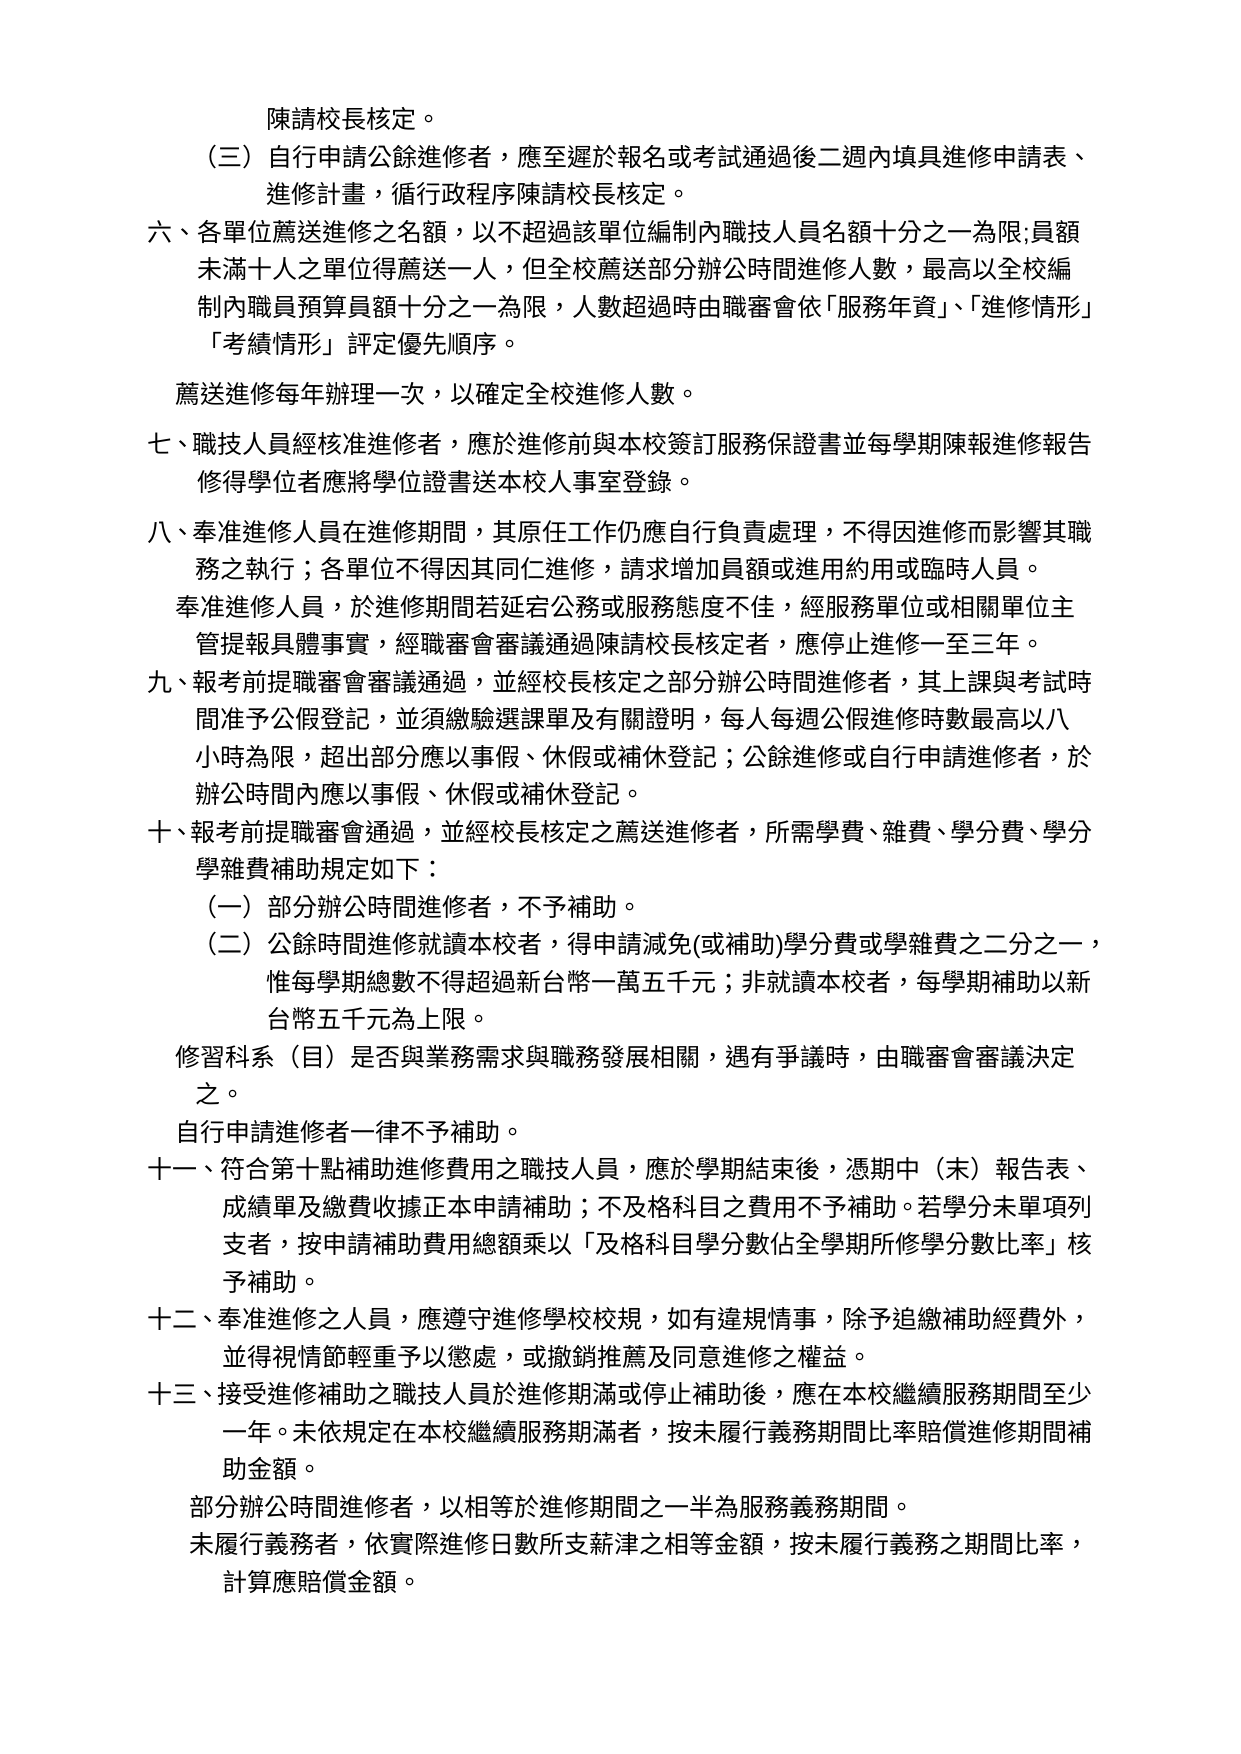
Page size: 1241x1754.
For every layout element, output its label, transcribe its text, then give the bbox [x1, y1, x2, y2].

text 八、奉准進修人員在進修期間，其原任工作仍應自行負責處理，不得因進修而影響其職務之執行；各單位不得因其同仁進修，請求增加員額或進用約用或臨時人員。 [148, 511, 1092, 586]
text 六、各單位薦送進修之名額，以不超過該單位編制內職技人員名額十分之一為限;員額未滿十人之單位得薦送一人，但全校薦送部分辦公時間進修人數，最高以全校編制內職員預算員額十分之一為限，人數超過時由職審會依「服務年資」、「進修情形」、「考績情形」評定優先順序。 [148, 211, 1092, 361]
text 奉准進修人員，於進修期間若延宕公務或服務態度不佳，經服務單位或相關單位主管提報具體事實，經職審會審議通過陳請校長核定者，應停止進修一至三年。 [148, 586, 1092, 661]
text （一）部分辦公時間進修者，不予補助。 [192, 886, 1092, 924]
text 部分辦公時間進修者，以相等於進修期間之一半為服務義務期間。 [148, 1486, 1092, 1524]
text 十一、符合第十點補助進修費用之職技人員，應於學期結束後，憑期中（末）報告表、成績單及繳費收據正本申請補助；不及格科目之費用不予補助。若學分未單項列支者，按申請補助費用總額乘以「及格科目學分數佔全學期所修學分數比率」核予補助。 [148, 1149, 1092, 1299]
text 七、職技人員經核准進修者，應於進修前與本校簽訂服務保證書並每學期陳報進修報告。修得學位者應將學位證書送本校人事室登錄。 [148, 424, 1092, 499]
text 薦送進修每年辦理一次，以確定全校進修人數。 [148, 374, 1092, 411]
text （三）自行申請公餘進修者，應至遲於報名或考試通過後二週內填具進修申請表、進修計畫，循行政程序陳請校長核定。 [192, 136, 1092, 211]
text 十、報考前提職審會通過，並經校長核定之薦送進修者，所需學費、雜費、學分費、學分學雜費補助規定如下： [148, 811, 1092, 886]
text 自行申請進修者一律不予補助。 [148, 1111, 1092, 1149]
text （二）公餘時間進修就讀本校者，得申請減免(或補助)學分費或學雜費之二分之一，惟每學期總數不得超過新台幣一萬五千元；非就讀本校者，每學期補助以新台幣五千元為上限。 [192, 924, 1092, 1036]
text 未履行義務者，依實際進修日數所支薪津之相等金額，按未履行義務之期間比率，計算應賠償金額。 [148, 1524, 1092, 1599]
text （二）自行申請部分辦公時間參加與其業務有關之研究、實習(含進修學分)者，應至遲於報名或考試通過後二週內填具進修申請表、進修計畫及單位會議紀錄，陳請校長核定。 [192, 99, 1092, 136]
text 十三、接受進修補助之職技人員於進修期滿或停止補助後，應在本校繼續服務期間至少一年。未依規定在本校繼續服務期滿者，按未履行義務期間比率賠償進修期間補助金額。 [148, 1374, 1092, 1486]
text 九、報考前提職審會審議通過，並經校長核定之部分辦公時間進修者，其上課與考試時間准予公假登記，並須繳驗選課單及有關證明，每人每週公假進修時數最高以八小時為限，超出部分應以事假、休假或補休登記；公餘進修或自行申請進修者，於辦公時間內應以事假、休假或補休登記。 [148, 661, 1092, 811]
text 修習科系（目）是否與業務需求與職務發展相關，遇有爭議時，由職審會審議決定之。 [148, 1036, 1092, 1111]
text 十二、奉准進修之人員，應遵守進修學校校規，如有違規情事，除予追繳補助經費外，並得視情節輕重予以懲處，或撤銷推薦及同意進修之權益。 [148, 1299, 1092, 1374]
